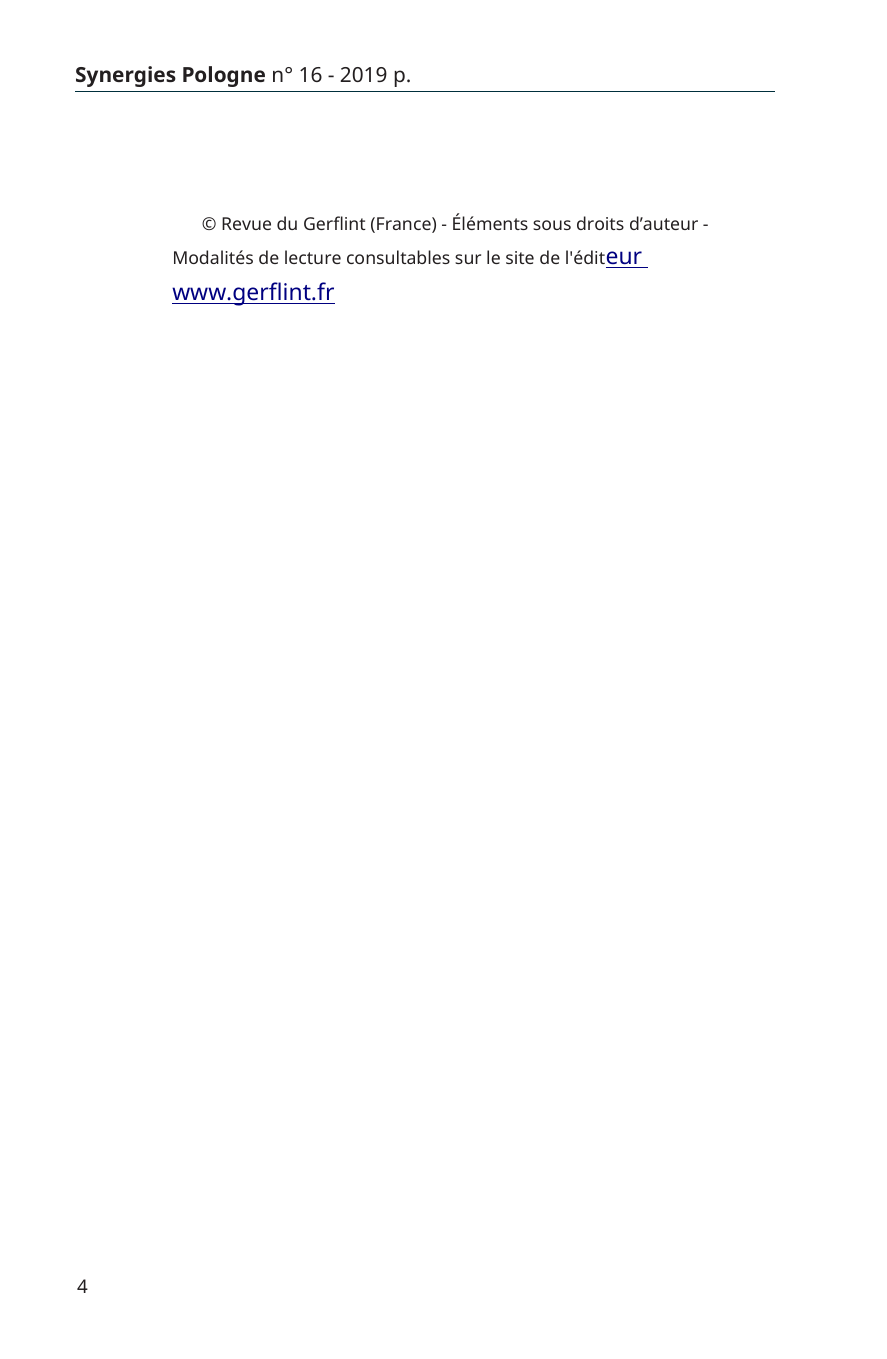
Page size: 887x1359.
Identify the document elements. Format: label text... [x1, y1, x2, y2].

text © Revue du Gerflint (France) - Éléments sous droits d’auteur - Modalités de lecture consultables sur le site de l'éditeur www.gerflint.fr [172, 211, 779, 307]
